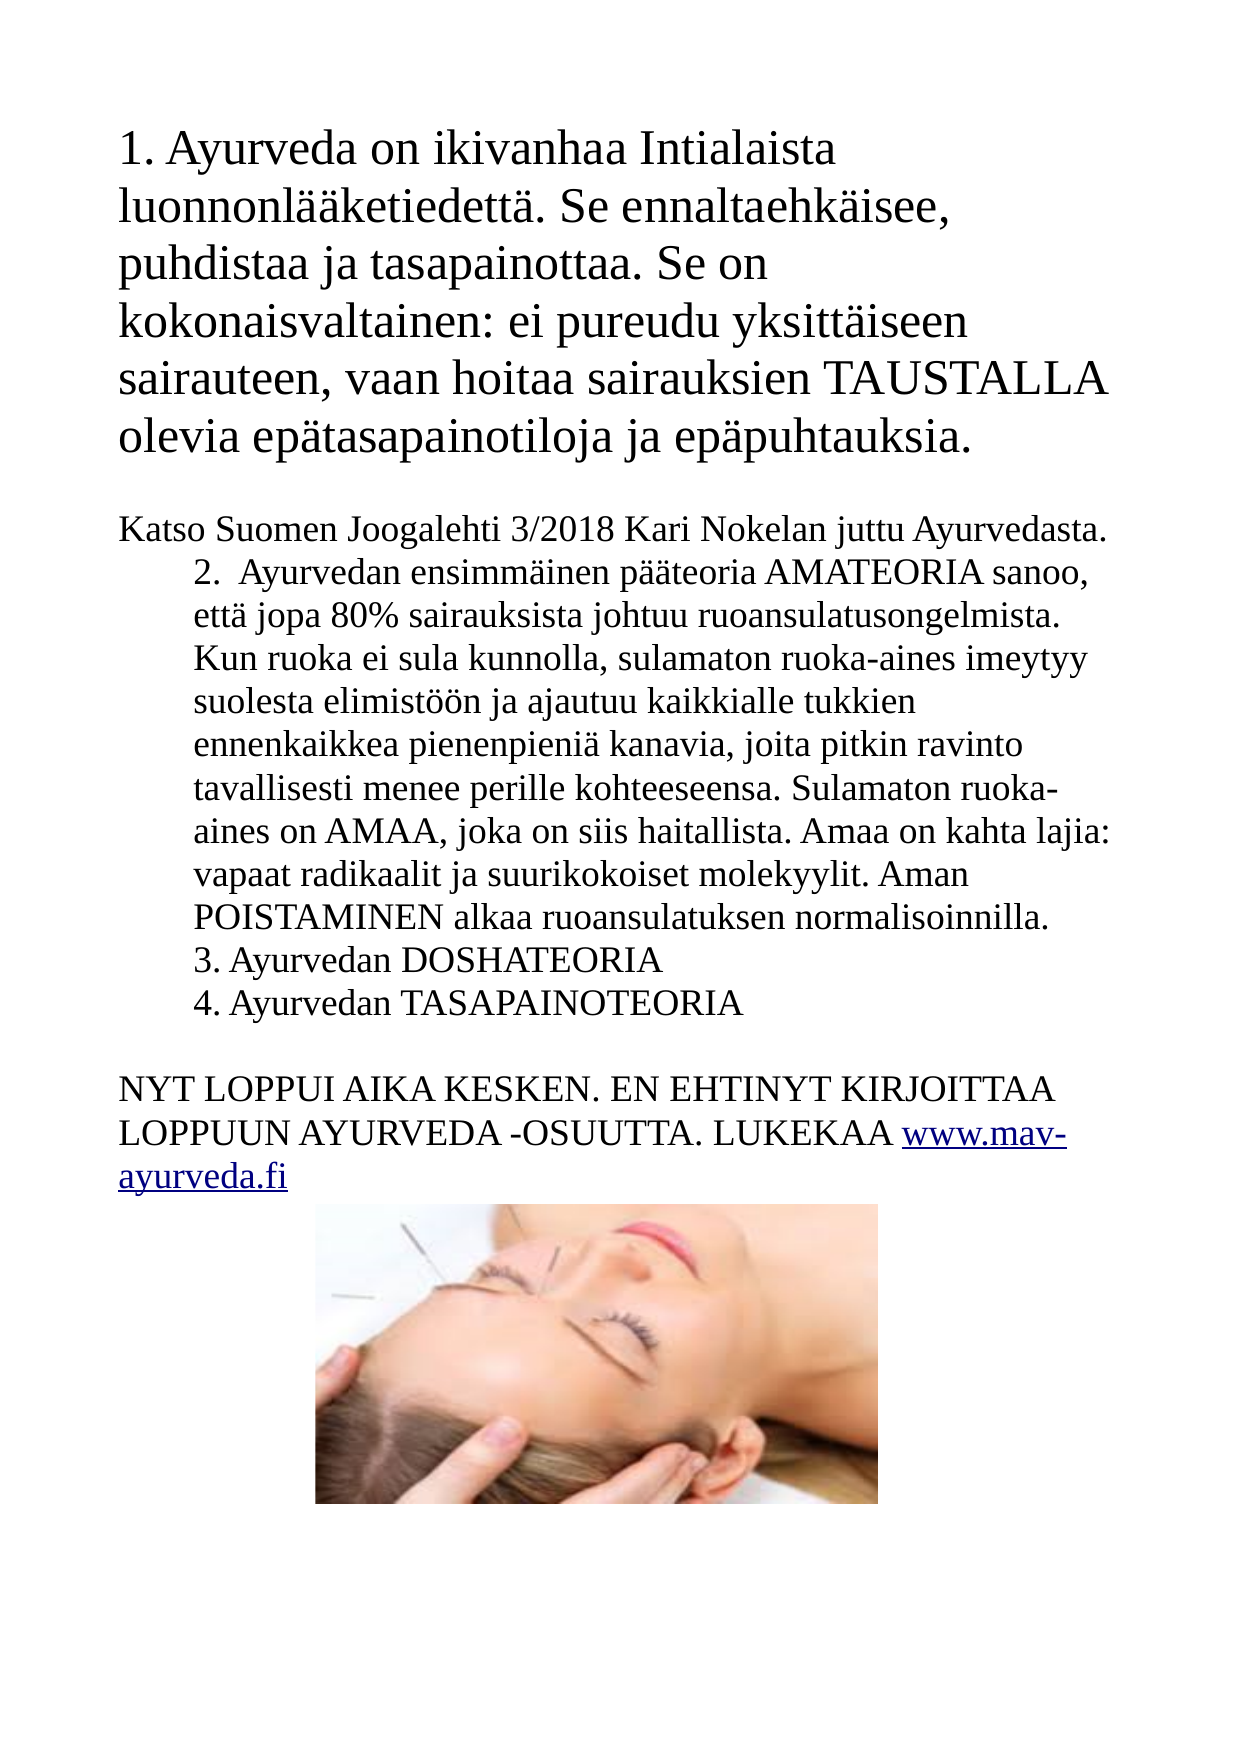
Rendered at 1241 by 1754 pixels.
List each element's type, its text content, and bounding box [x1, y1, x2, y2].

picture [315, 1204, 878, 1504]
list 4. Ayurvedan TASAPAINOTEORIA [156, 981, 1122, 1024]
list 3. Ayurvedan DOSHATEORIA [156, 937, 1122, 981]
text NYT LOPPUI AIKA KESKEN. EN EHTINYT KIRJOITTAA LOPPUUN AYURVEDA -OSUUTTA. LUKEKAA www.mav-ayurveda.fi [118, 1067, 1122, 1196]
list 2. Ayurvedan ensimmäinen pääteoria AMATEORIA sanoo, että jopa 80% sairauksista johtuu ruoansulatusongelmista. Kun ruoka ei sula kunnolla, sulamaton ruoka-aines imeytyy suolesta elimistöön ja ajautuu kaikkialle tukkien ennenkaikkea pienenpieniä kanavia, joita pitkin ravinto tavallisesti menee perille kohteeseensa. Sulamaton ruoka-aines on AMAA, joka on siis haitallista. Amaa on kahta lajia: vapaat radikaalit ja suurikokoiset molekyylit. Aman POISTAMINEN alkaa ruoansulatuksen normalisoinnilla. [156, 549, 1122, 937]
text 1. Ayurveda on ikivanhaa Intialaista luonnonlääketiedettä. Se ennaltaehkäisee, puhdistaa ja tasapainottaa. Se on kokonaisvaltainen: ei pureudu yksittäiseen sairauteen, vaan hoitaa sairauksien TAUSTALLA olevia epätasapainotiloja ja epäpuhtauksia. [118, 118, 1122, 463]
text Katso Suomen Joogalehti 3/2018 Kari Nokelan juttu Ayurvedasta. [118, 506, 1122, 549]
